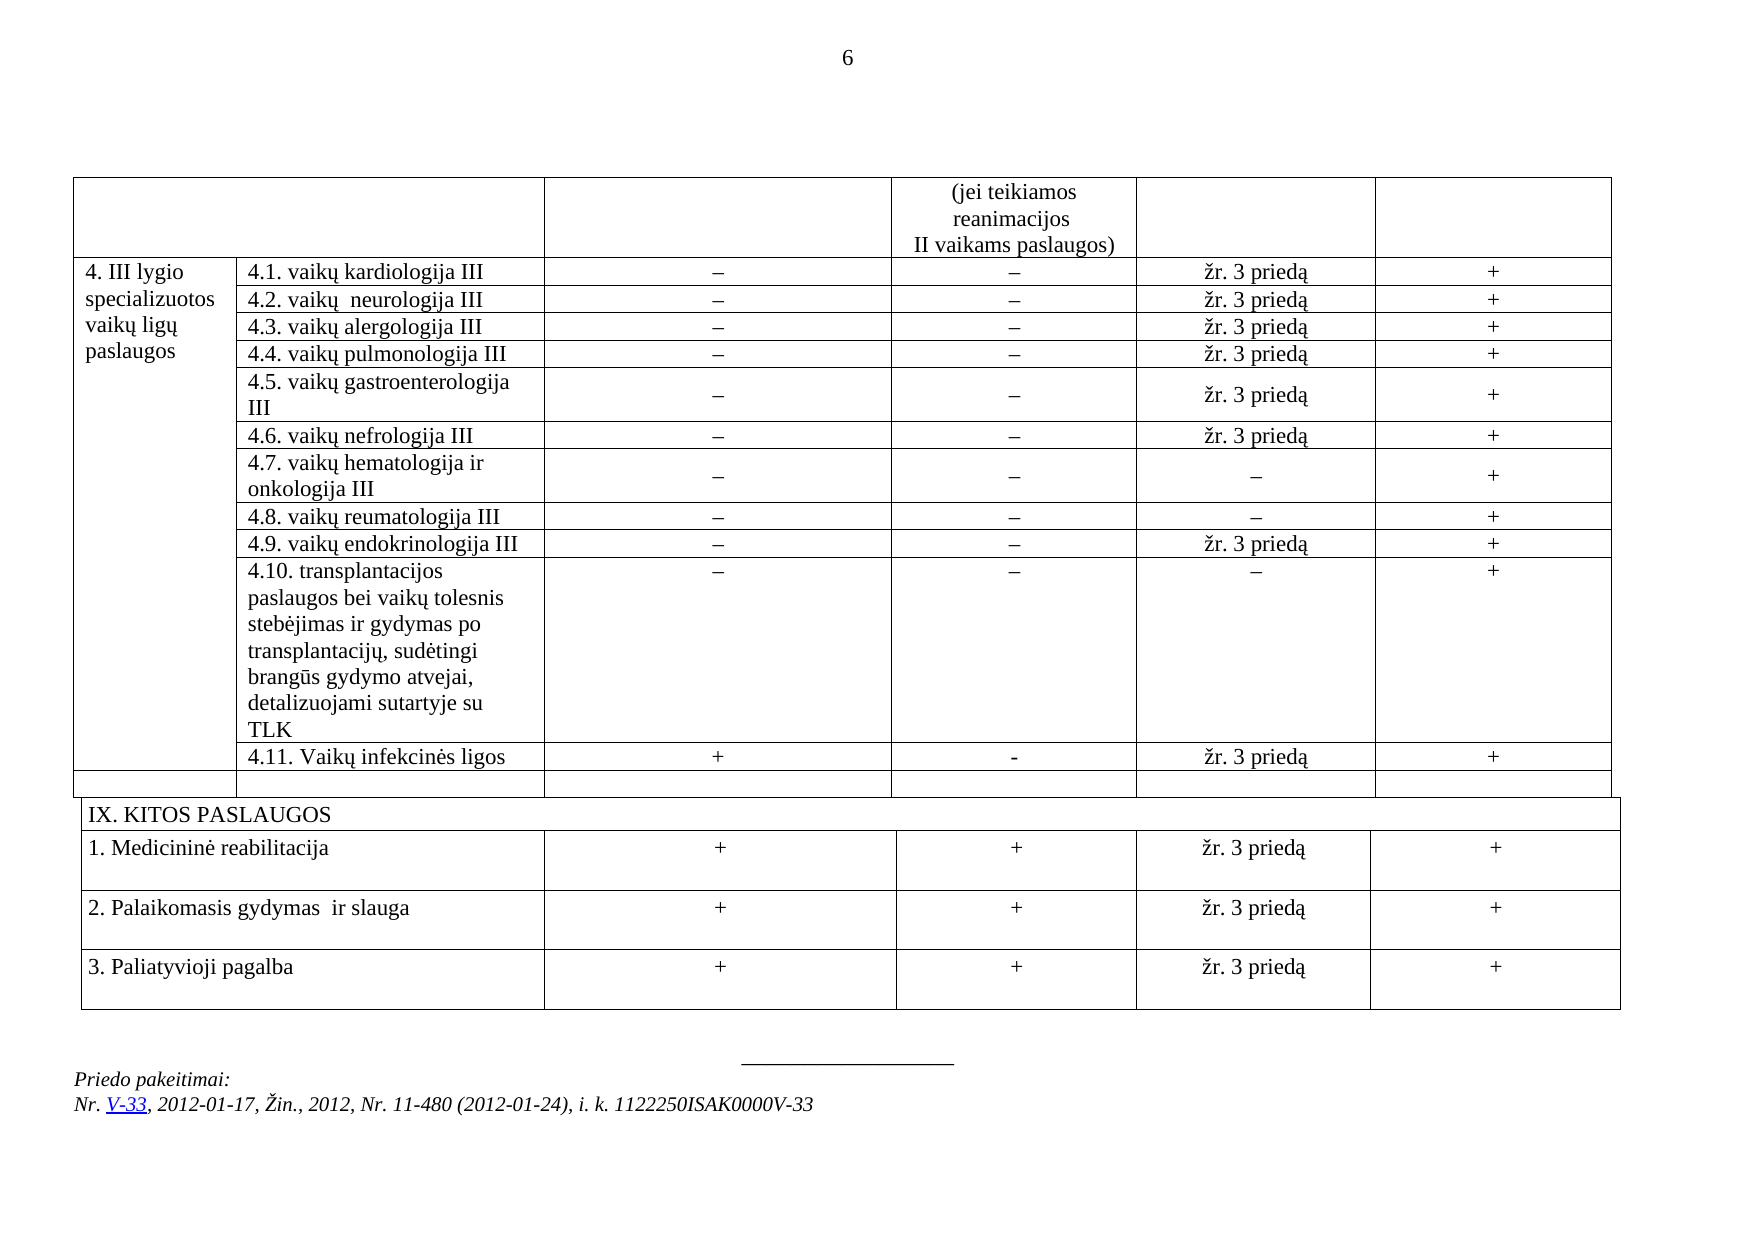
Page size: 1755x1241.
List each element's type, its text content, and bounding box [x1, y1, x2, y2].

table_cell [1612, 285, 1621, 312]
table_cell 4.9. vaikų endokrinologija III [237, 530, 544, 557]
table_cell 4.5. vaikų gastroenterologija III [237, 368, 544, 421]
table_cell + [1376, 286, 1611, 312]
table_cell + [545, 891, 896, 949]
table_cell 4.1. vaikų kardiologija III [237, 258, 544, 285]
table_cell – [1137, 503, 1375, 529]
table_cell – [892, 422, 1136, 448]
table_cell + [1376, 368, 1611, 421]
table_cell 4.8. vaikų reumatologija III [237, 503, 544, 529]
table_cell + [545, 743, 891, 769]
table_cell + [1371, 950, 1620, 1009]
table_cell žr. 3 priedą [1137, 286, 1375, 312]
table_cell 4.3. vaikų alergologija III [237, 313, 544, 339]
table_cell – [892, 368, 1136, 421]
table_cell [1612, 177, 1621, 257]
table_cell 3. Paliatyvioji pagalba [82, 950, 544, 1009]
table_cell + [1376, 449, 1611, 502]
table_cell + [1371, 831, 1620, 890]
table_cell – [892, 286, 1136, 312]
table_cell + [897, 950, 1136, 1009]
table_cell 4.10. transplantacijos paslaugos bei vaikų tolesnis stebėjimas ir gydymas po transplantacijų, sudėtingi brangūs gydymo atvejai, detalizuojami sutartyje su TLK [237, 558, 544, 742]
table_cell – [1137, 558, 1375, 742]
table_cell [74, 949, 81, 1009]
table_cell [1612, 340, 1621, 367]
table_cell [1612, 529, 1621, 557]
table_cell [1612, 448, 1621, 502]
table_cell + [897, 891, 1136, 949]
text Nr. V-33, 2012-01-17, Žin., 2012, Nr. 11-480 (2012-01-24), i. k. 1122250ISAK0000V-33 [74, 1091, 1621, 1116]
table_cell - [892, 743, 1136, 769]
table_cell – [545, 530, 891, 557]
table_cell [74, 771, 236, 797]
table_cell [74, 178, 544, 257]
table_cell – [545, 503, 891, 529]
table_cell [1376, 771, 1611, 797]
table_cell 4.6. vaikų nefrologija III [237, 422, 544, 448]
table_cell žr. 3 priedą [1137, 258, 1375, 285]
table_cell žr. 3 priedą [1137, 530, 1375, 557]
table_cell – [892, 449, 1136, 502]
table_cell žr. 3 priedą [1137, 831, 1370, 890]
table_cell 2. Palaikomasis gydymas ir slauga [82, 891, 544, 949]
table_cell – [545, 368, 891, 421]
table_cell – [892, 258, 1136, 285]
table_cell [1612, 257, 1621, 285]
table_cell – [892, 530, 1136, 557]
table_cell – [892, 313, 1136, 339]
table_cell [1612, 502, 1621, 529]
table_cell žr. 3 priedą [1137, 313, 1375, 339]
table_cell – [545, 313, 891, 339]
table_cell žr. 3 priedą [1137, 743, 1375, 769]
table_cell [237, 771, 544, 797]
table_cell 4. III lygio specializuotos vaikų ligų paslaugos [74, 258, 236, 769]
table_cell – [892, 558, 1136, 742]
table_cell 1. Medicininė reabilitacija [82, 831, 544, 890]
table_cell 4.11. Vaikų infekcinės ligos [237, 743, 544, 769]
text _________________ [74, 1039, 1621, 1067]
table_cell + [545, 950, 896, 1009]
table_cell IX. KITOS PASLAUGOS [82, 798, 1620, 830]
table_cell + [897, 831, 1136, 890]
table_cell + [1376, 503, 1611, 529]
table_cell + [1376, 313, 1611, 339]
table_cell [1612, 312, 1621, 339]
table_cell [1612, 367, 1621, 421]
table_cell + [1371, 891, 1620, 949]
table_cell [1612, 421, 1621, 448]
table_cell [1612, 557, 1621, 742]
table_cell + [1376, 258, 1611, 285]
table_cell + [545, 831, 896, 890]
table_cell – [892, 503, 1136, 529]
table_cell [1376, 178, 1611, 257]
table_cell [74, 798, 81, 830]
table_cell [74, 890, 81, 949]
table_cell + [1376, 743, 1611, 769]
table_cell žr. 3 priedą [1137, 891, 1370, 949]
table_cell + [1376, 422, 1611, 448]
table_cell [1612, 770, 1621, 797]
table_cell – [1137, 449, 1375, 502]
table_cell – [545, 258, 891, 285]
table_cell – [545, 286, 891, 312]
table_cell žr. 3 priedą [1137, 341, 1375, 367]
table_cell [545, 178, 891, 257]
table_cell 4.7. vaikų hematologija ir onkologija III [237, 449, 544, 502]
table_cell žr. 3 priedą [1137, 422, 1375, 448]
table_cell [1612, 742, 1621, 769]
table_cell [545, 771, 891, 797]
table_cell [1137, 771, 1375, 797]
table_cell žr. 3 priedą [1137, 950, 1370, 1009]
table_cell + [1376, 530, 1611, 557]
table_cell – [545, 341, 891, 367]
table_cell – [892, 341, 1136, 367]
table_cell 4.2. vaikų neurologija III [237, 286, 544, 312]
table_cell [892, 771, 1136, 797]
table_cell – [545, 449, 891, 502]
table_cell + [1376, 558, 1611, 742]
table_cell – [545, 422, 891, 448]
table_cell [1137, 178, 1375, 257]
text Priedo pakeitimai: [74, 1067, 1621, 1091]
table_cell (jei teikiamos reanimacijos II vaikams paslaugos) [892, 178, 1136, 257]
table_cell [74, 830, 81, 890]
table_cell + [1376, 341, 1611, 367]
table_cell – [545, 558, 891, 742]
table_cell 4.4. vaikų pulmonologija III [237, 341, 544, 367]
table_cell žr. 3 priedą [1137, 368, 1375, 421]
